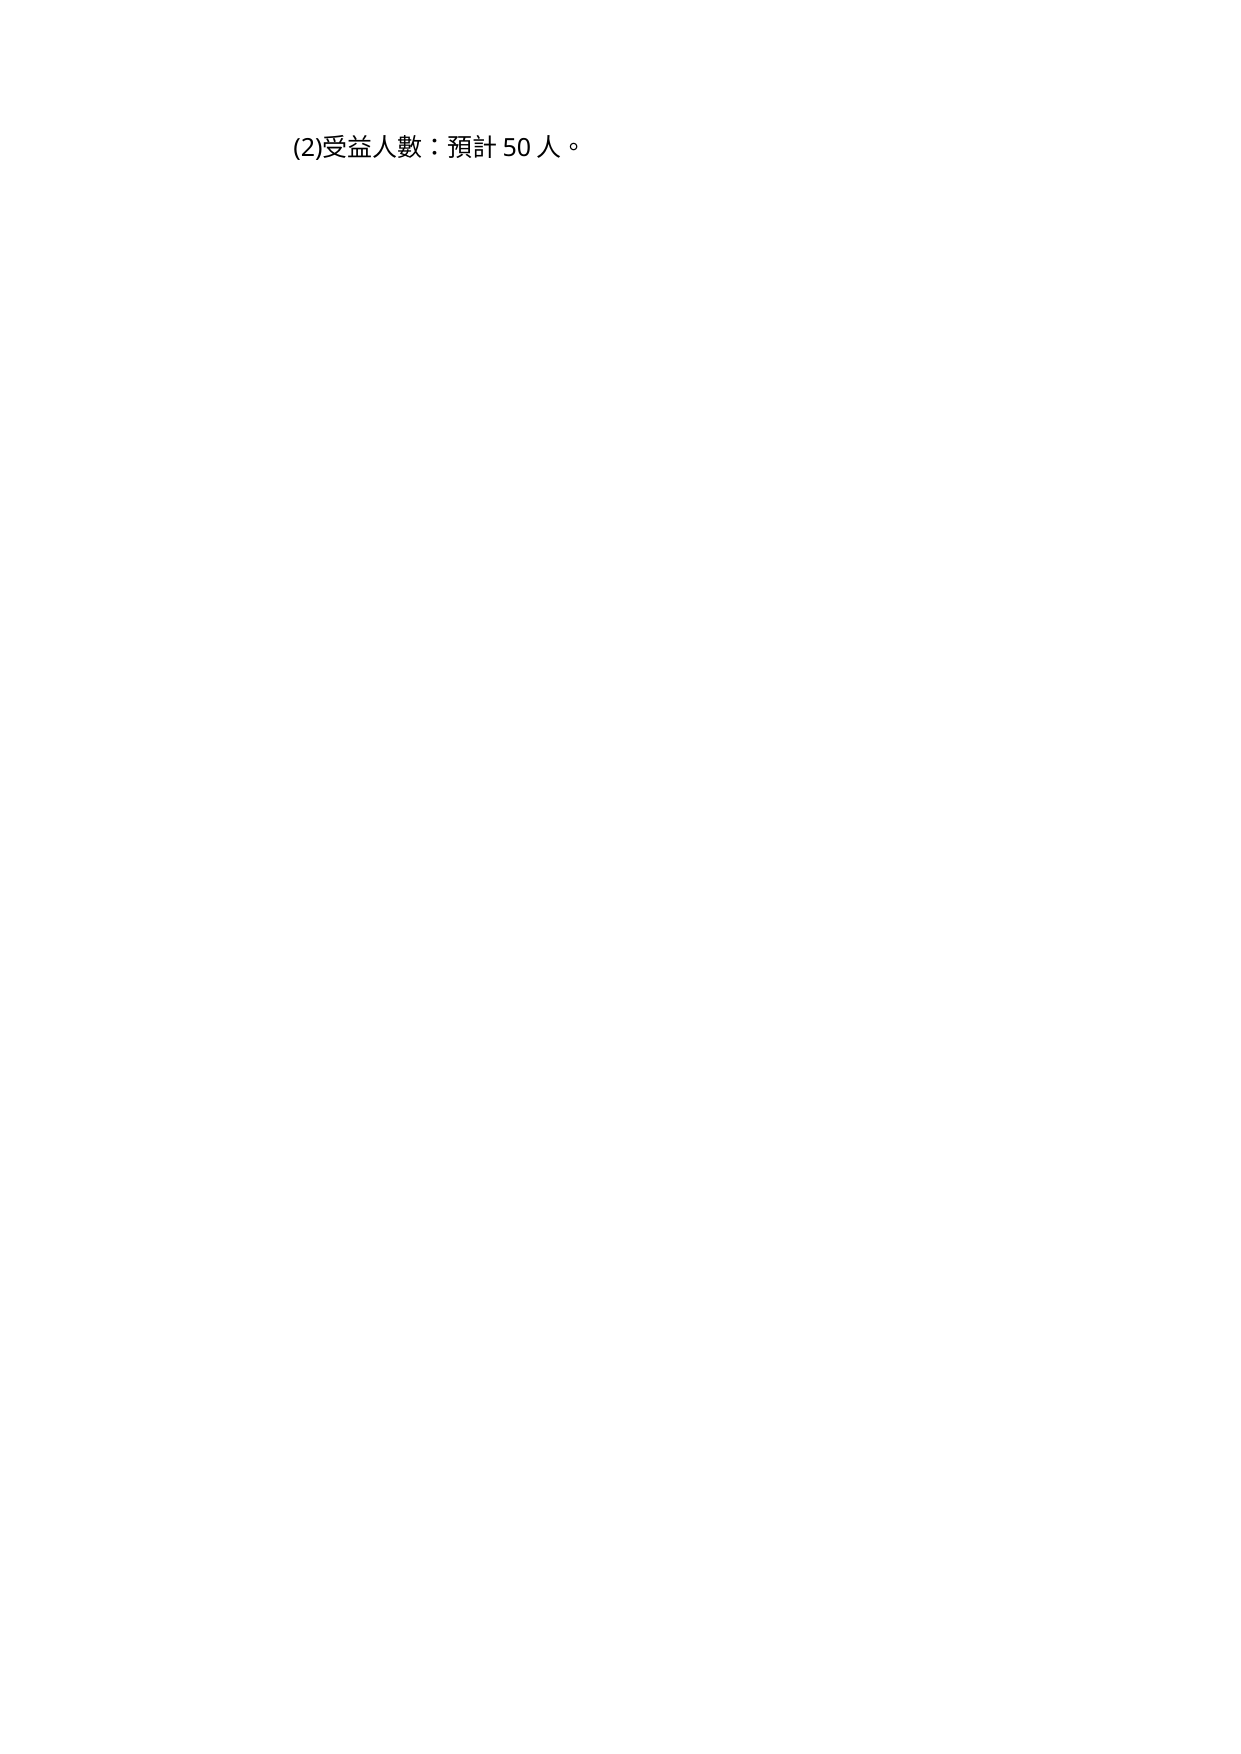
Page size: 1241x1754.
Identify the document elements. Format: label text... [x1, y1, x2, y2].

text (2)受益人數：預計50人。 [293, 127, 1122, 164]
